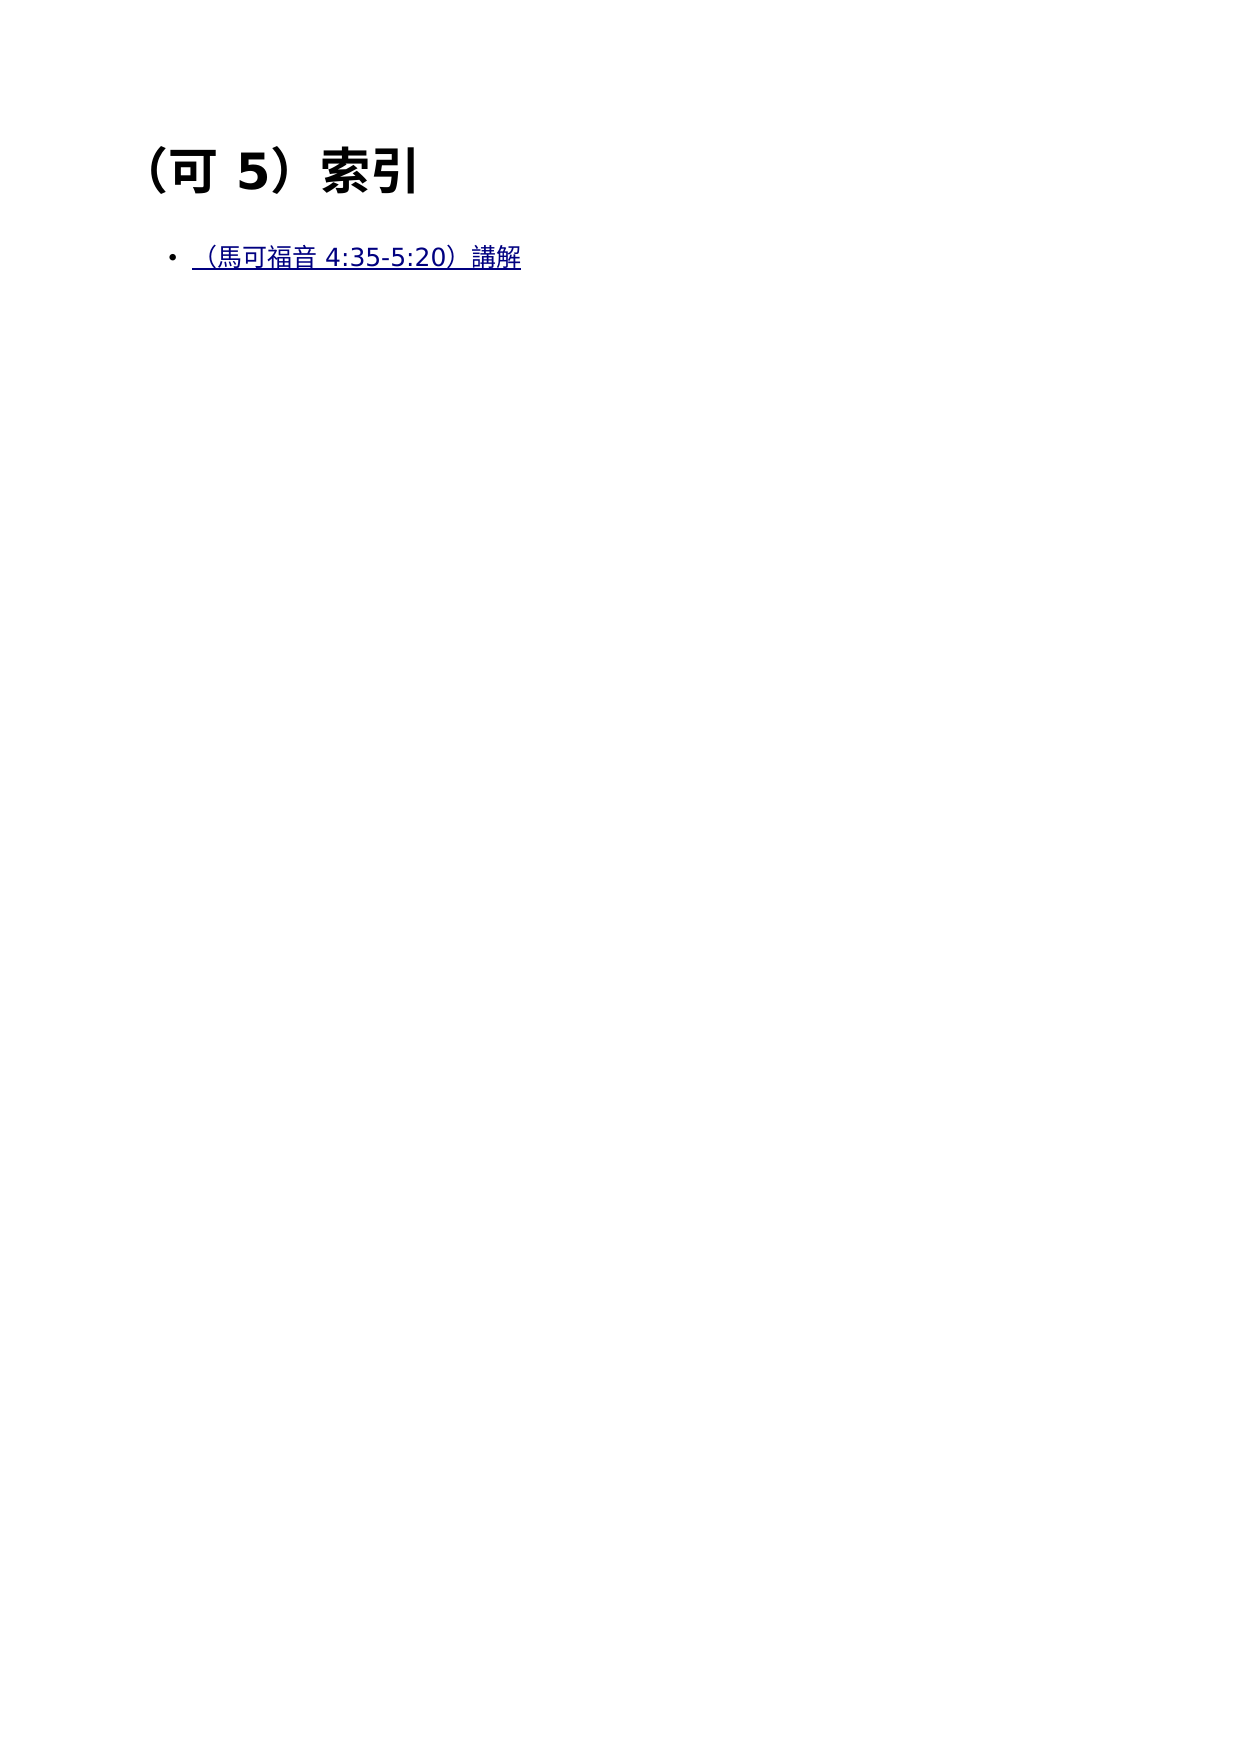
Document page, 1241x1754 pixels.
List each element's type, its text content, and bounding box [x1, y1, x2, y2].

list （馬可福音 4:35-5:20）講解 [177, 243, 1122, 272]
subtitle （可 5）索引 [118, 143, 1122, 201]
